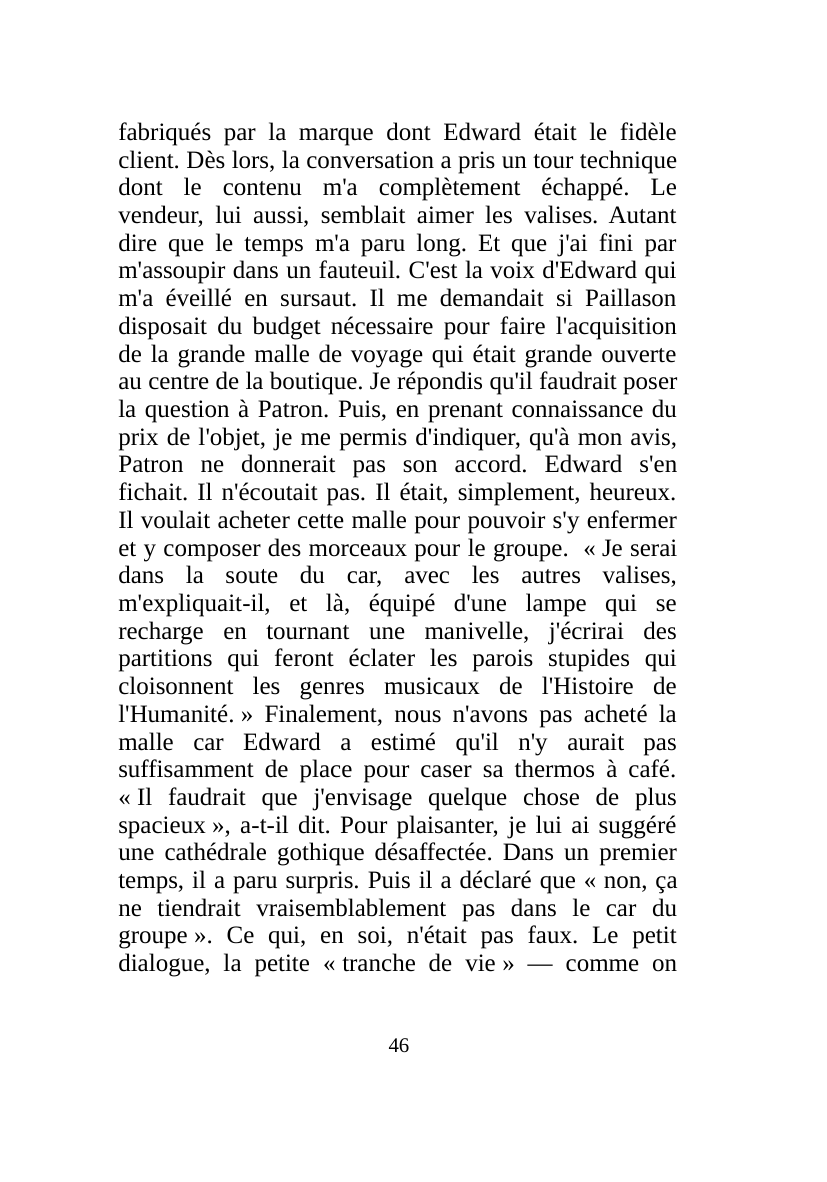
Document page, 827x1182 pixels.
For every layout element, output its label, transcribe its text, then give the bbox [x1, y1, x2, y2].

text fabriqués par la marque dont Edward était le fidèle client. Dès lors, la conversation a pris un tour technique dont le contenu m'a complètement échappé. Le vendeur, lui aussi, semblait aimer les valises. Autant dire que le temps m'a paru long. Et que j'ai fini par m'assoupir dans un fauteuil. C'est la voix d'Edward qui m'a éveillé en sursaut. Il me demandait si Paillason disposait du budget nécessaire pour faire l'acquisition de la grande malle de voyage qui était grande ouverte au centre de la boutique. Je répondis qu'il faudrait poser la question à Patron. Puis, en prenant connaissance du prix de l'objet, je me permis d'indiquer, qu'à mon avis, Patron ne donnerait pas son accord. Edward s'en fichait. Il n'écoutait pas. Il était, simplement, heureux. Il voulait acheter cette malle pour pouvoir s'y enfermer et y composer des morceaux pour le groupe. « Je serai dans la soute du car, avec les autres valises, m'expliquait‑il, et là, équipé d'une lampe qui se recharge en tournant une manivelle, j'écrirai des partitions qui feront éclater les parois stupides qui cloisonnent les genres musicaux de l'Histoire de l'Humanité. » Finalement, nous n'avons pas acheté la malle car Edward a estimé qu'il n'y aurait pas suffisamment de place pour caser sa thermos à café. « Il faudrait que j'envisage quelque chose de plus spacieux », a‑t‑il dit. Pour plaisanter, je lui ai suggéré une cathédrale gothique désaffectée. Dans un premier temps, il a paru surpris. Puis il a déclaré que « non, ça ne tiendrait vraisemblablement pas dans le car du groupe ». Ce qui, en soi, n'était pas faux. Le petit dialogue, la petite « tranche de vie » — comme on [118, 118, 677, 977]
